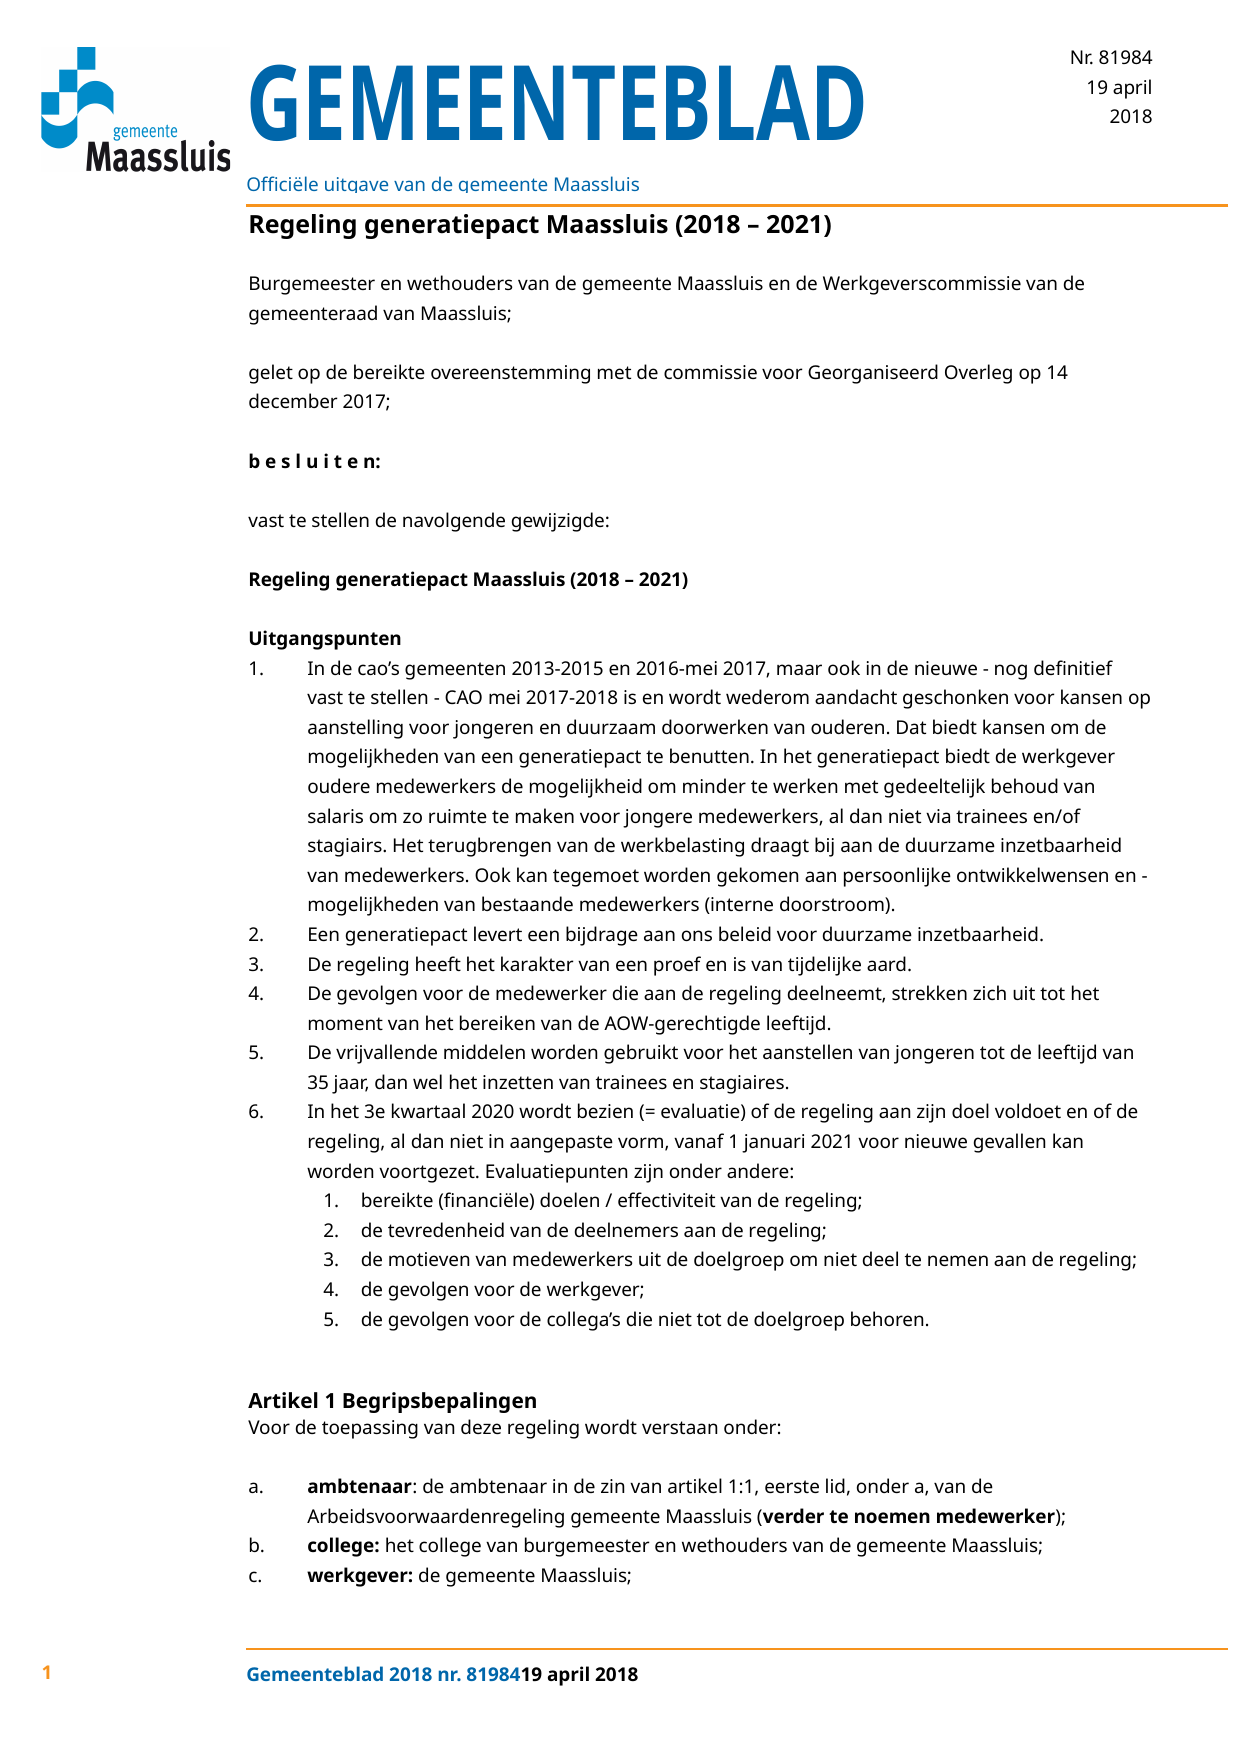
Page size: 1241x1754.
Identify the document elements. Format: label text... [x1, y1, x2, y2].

text Artikel 1 Begripsbepalingen [248, 1386, 1152, 1414]
list college: het college van burgemeester en wethouders van de gemeente Maassluis; [248, 1532, 1152, 1558]
picture [41, 47, 231, 172]
list In het 3e kwartaal 2020 wordt bezien (= evaluatie) of de regeling aan zijn doel voldoet en of de regeling, al dan niet in aangepaste vorm, vanaf 1 januari 2021 voor nieuwe gevallen kan worden voortgezet. Evaluatiepunten zijn onder andere: [248, 1099, 1152, 1183]
list In de cao’s gemeenten 2013-2015 en 2016-mei 2017, maar ook in de nieuwe - nog definitief vast te stellen - CAO mei 2017-2018 is en wordt wederom aandacht geschonken voor kansen op aanstelling voor jongeren en duurzaam doorwerken van ouderen. Dat biedt kansen om de mogelijkheden van een generatiepact te benutten. In het generatiepact biedt de werkgever oudere medewerkers de mogelijkheid om minder te werken met gedeeltelijk behoud van salaris om zo ruimte te maken voor jongere medewerkers, al dan niet via trainees en/of stagiairs. Het terugbrengen van de werkbelasting draagt bij aan de duurzame inzetbaarheid van medewerkers. Ook kan tegemoet worden gekomen aan persoonlijke ontwikkelwensen en -mogelijkheden van bestaande medewerkers (interne doorstroom). [248, 655, 1152, 917]
text Regeling generatiepact Maassluis (2018 – 2021) [248, 566, 1152, 592]
text gelet op de bereikte overeenstemming met de commissie voor Georganiseerd Overleg op 14 december 2017; [248, 359, 1152, 414]
list de motieven van medewerkers uit de doelgroep om niet deel te nemen aan de regeling; [323, 1247, 1152, 1272]
list Een generatiepact levert een bijdrage aan ons beleid voor duurzame inzetbaarheid. [248, 921, 1152, 947]
list bereikte (financiële) doelen / effectiviteit van de regeling; [323, 1187, 1152, 1213]
text Burgemeester en wethouders van de gemeente Maassluis en de Werkgeverscommissie van de gemeenteraad van Maassluis; [248, 270, 1152, 326]
list De regeling heeft het karakter van een proef en is van tijdelijke aard. [248, 951, 1152, 976]
list de gevolgen voor de collega’s die niet tot de doelgroep behoren. [323, 1306, 1152, 1331]
list De gevolgen voor de medewerker die aan de regeling deelneemt, strekken zich uit tot het moment van het bereiken van de AOW-gerechtigde leeftijd. [248, 980, 1152, 1036]
list de tevredenheid van de deelnemers aan de regeling; [323, 1217, 1152, 1243]
text b e s l u i t e n: [248, 448, 1152, 473]
picture [41, 47, 77, 92]
text vast te stellen de navolgende gewijzigde: [248, 507, 1152, 533]
list De vrijvallende middelen worden gebruikt voor het aanstellen van jongeren tot de leeftijd van 35 jaar, dan wel het inzetten van trainees en stagiaires. [248, 1039, 1152, 1095]
list de gevolgen voor de werkgever; [323, 1276, 1152, 1302]
list ambtenaar: de ambtenaar in de zin van artikel 1:1, eerste lid, onder a, van de Arbeidsvoorwaardenregeling gemeente Maassluis (verder te noemen medewerker); [248, 1473, 1152, 1529]
list werkgever: de gemeente Maassluis; [248, 1562, 1152, 1588]
text Voor de toepassing van deze regeling wordt verstaan onder: [248, 1414, 1152, 1440]
text Regeling generatiepact Maassluis (2018 – 2021) [248, 207, 1152, 241]
text Uitgangspunten [248, 625, 1152, 651]
